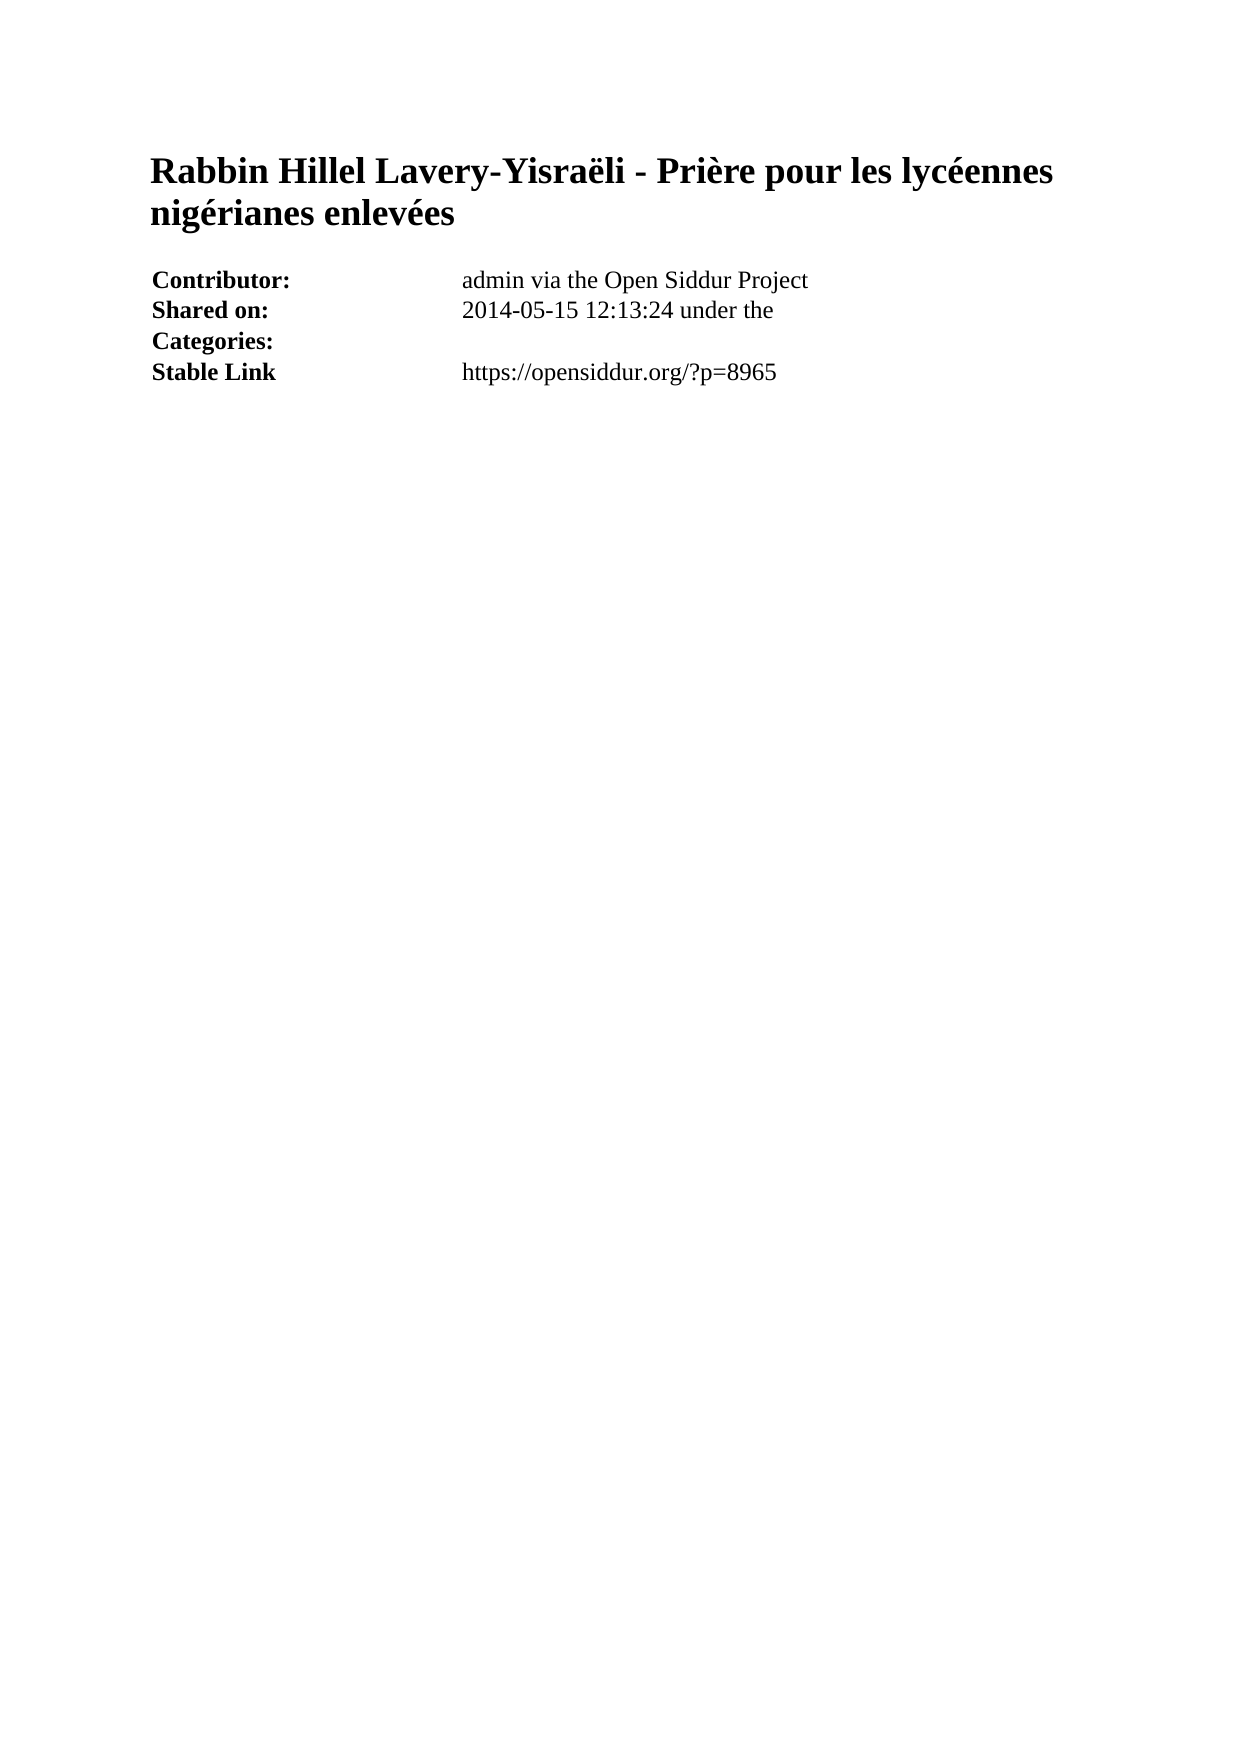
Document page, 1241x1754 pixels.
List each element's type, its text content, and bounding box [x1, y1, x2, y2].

table_cell Shared on: [150, 295, 460, 326]
table_cell 2014-05-15 12:13:24 under the [460, 295, 1090, 326]
table_cell Categories: [150, 326, 460, 357]
table_header Contributor: [150, 264, 460, 295]
table_cell Stable Link [150, 357, 460, 388]
table_header admin via the Open Siddur Project [460, 264, 1090, 295]
table_cell [460, 326, 1090, 357]
table_cell https://opensiddur.org/?p=8965 [460, 357, 1090, 388]
subtitle Rabbin Hillel Lavery-Yisraëli - Prière pour les lycéennes nigérianes enlevées [150, 150, 1090, 233]
